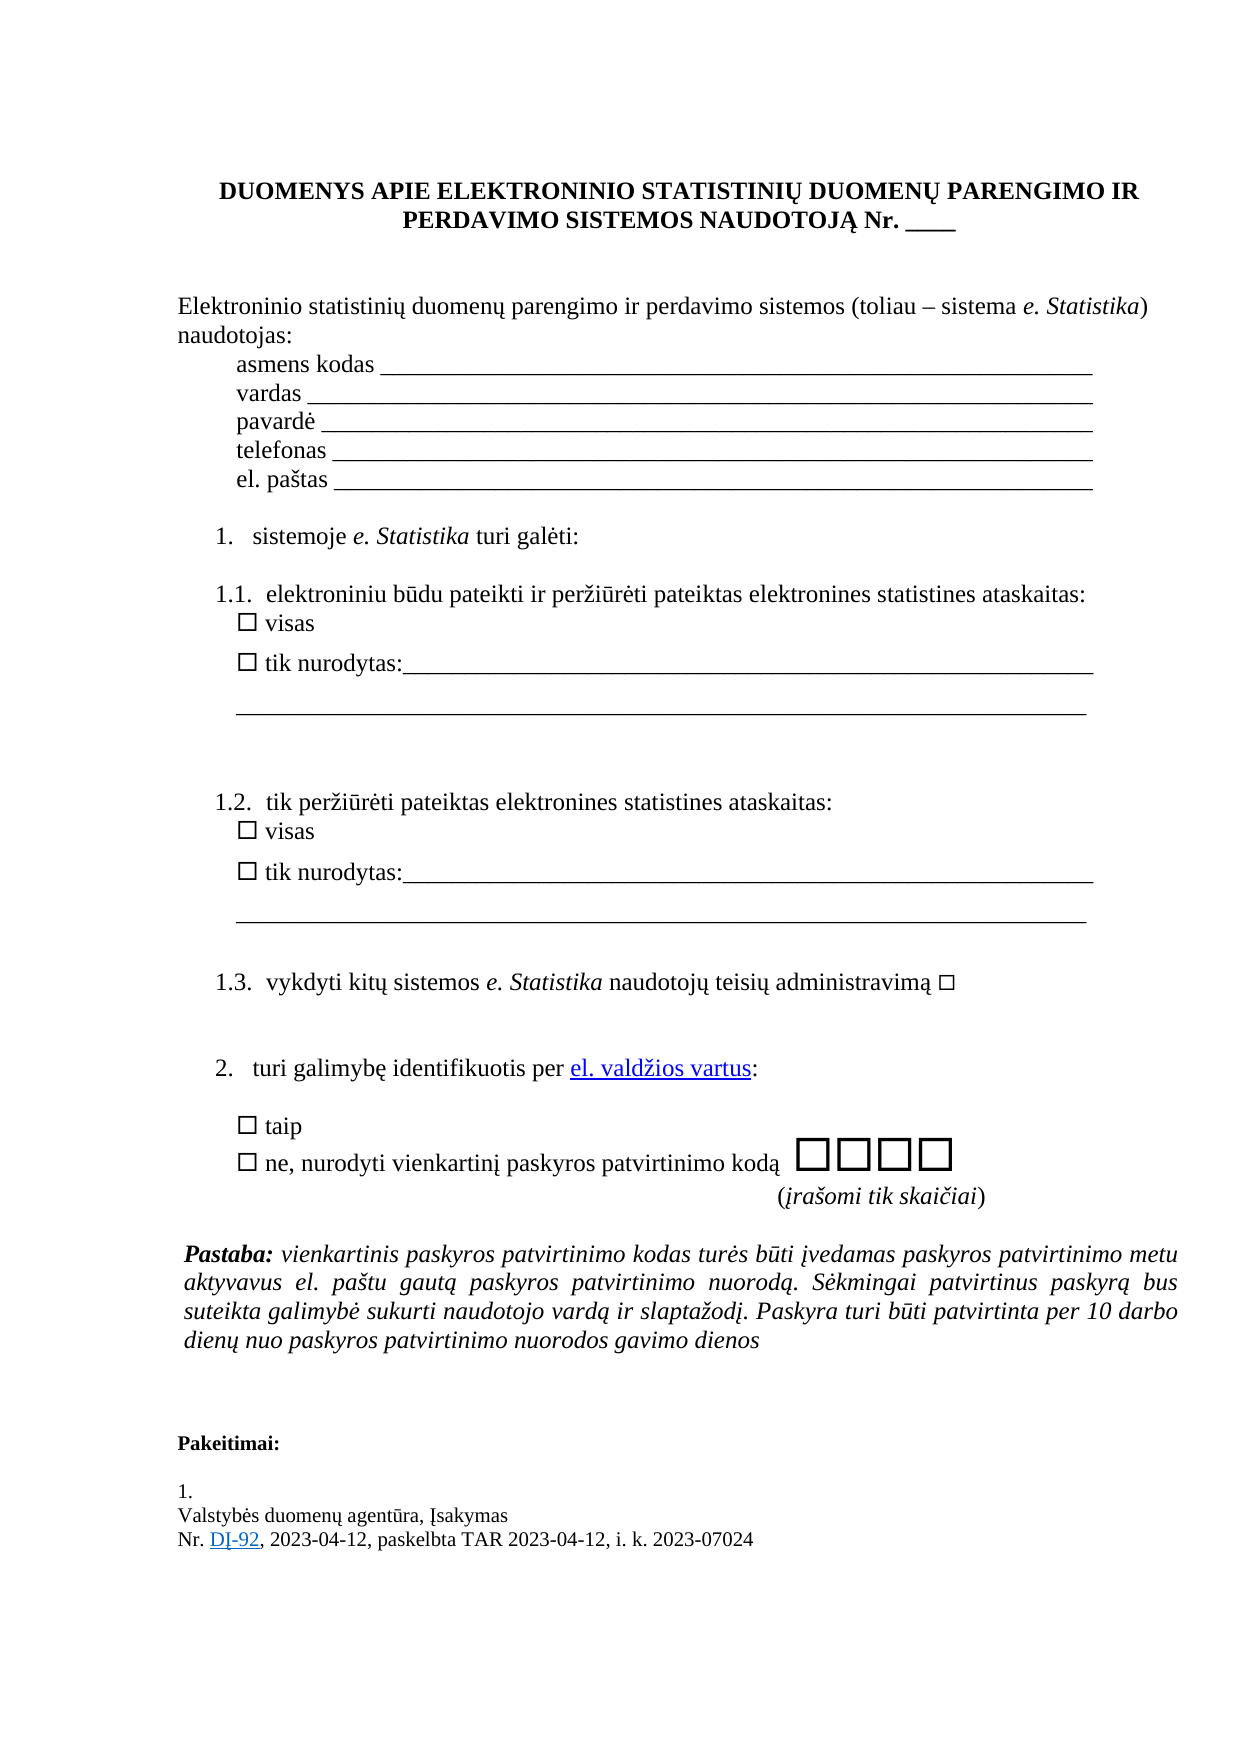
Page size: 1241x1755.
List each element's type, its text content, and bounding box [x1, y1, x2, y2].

text 2. turi galimybę identifikuotis per el. valdžios vartus: [215, 1053, 1181, 1082]
text telefonas [177, 435, 1181, 464]
text Elektroninio statistinių duomenų parengimo ir perdavimo sistemos (toliau – sistema e. Statistika) naudotojas: [177, 291, 1181, 349]
text DUOMENYS APIE ELEKTRONINIO STATISTINIŲ DUOMENŲ PARENGIMO IR PERDAVIMO SISTEMOS NAUDOTOJĄ Nr. ____ [177, 176, 1181, 234]
text 1. sistemoje e. Statistika turi galėti: [215, 521, 1181, 550]
text Valstybės duomenų agentūra, Įsakymas [177, 1503, 1181, 1527]
text  visas [177, 816, 1181, 845]
text 1.1. elektroniniu būdu pateikti ir peržiūrėti pateiktas elektronines statistines ataskaitas: [215, 579, 1181, 608]
text 1. [177, 1479, 1181, 1503]
text ____________________________________________________________________ [177, 689, 1181, 718]
text el. paštas [177, 464, 1181, 493]
text  tik nurodytas: [177, 648, 1181, 677]
text asmens kodas [177, 349, 1181, 378]
text 1.2. tik peržiūrėti pateiktas elektronines statistines ataskaitas: [214, 787, 1181, 816]
text Pakeitimai: [177, 1431, 1181, 1454]
text Pastaba: vienkartinis paskyros patvirtinimo kodas turės būti įvedamas paskyros patvirtinimo metu aktyvavus el. paštu gautą paskyros patvirtinimo nuorodą. Sėkmingai patvirtinus paskyrą bus suteikta galimybė sukurti naudotojo vardą ir slaptažodį. Paskyra turi būti patvirtinta per 10 darbo dienų nuo paskyros patvirtinimo nuorodos gavimo dienos [183, 1239, 1181, 1354]
text  taip [183, 1111, 1181, 1139]
text  tik nurodytas: [177, 857, 1181, 886]
text  ne, nurodyti vienkartinį paskyros patvirtinimo kodą  [183, 1139, 1181, 1181]
text pavardė [177, 406, 1181, 435]
text vardas [177, 378, 1181, 406]
text  visas [177, 608, 1181, 636]
text Nr. DĮ-92, 2023-04-12, paskelbta TAR 2023-04-12, i. k. 2023-07024 [177, 1527, 1181, 1551]
text ____________________________________________________________________ [177, 897, 1181, 926]
text (įrašomi tik skaičiai) [183, 1181, 1181, 1210]
text 1.3. vykdyti kitų sistemos e. Statistika naudotojų teisių administravimą  [215, 967, 1181, 996]
